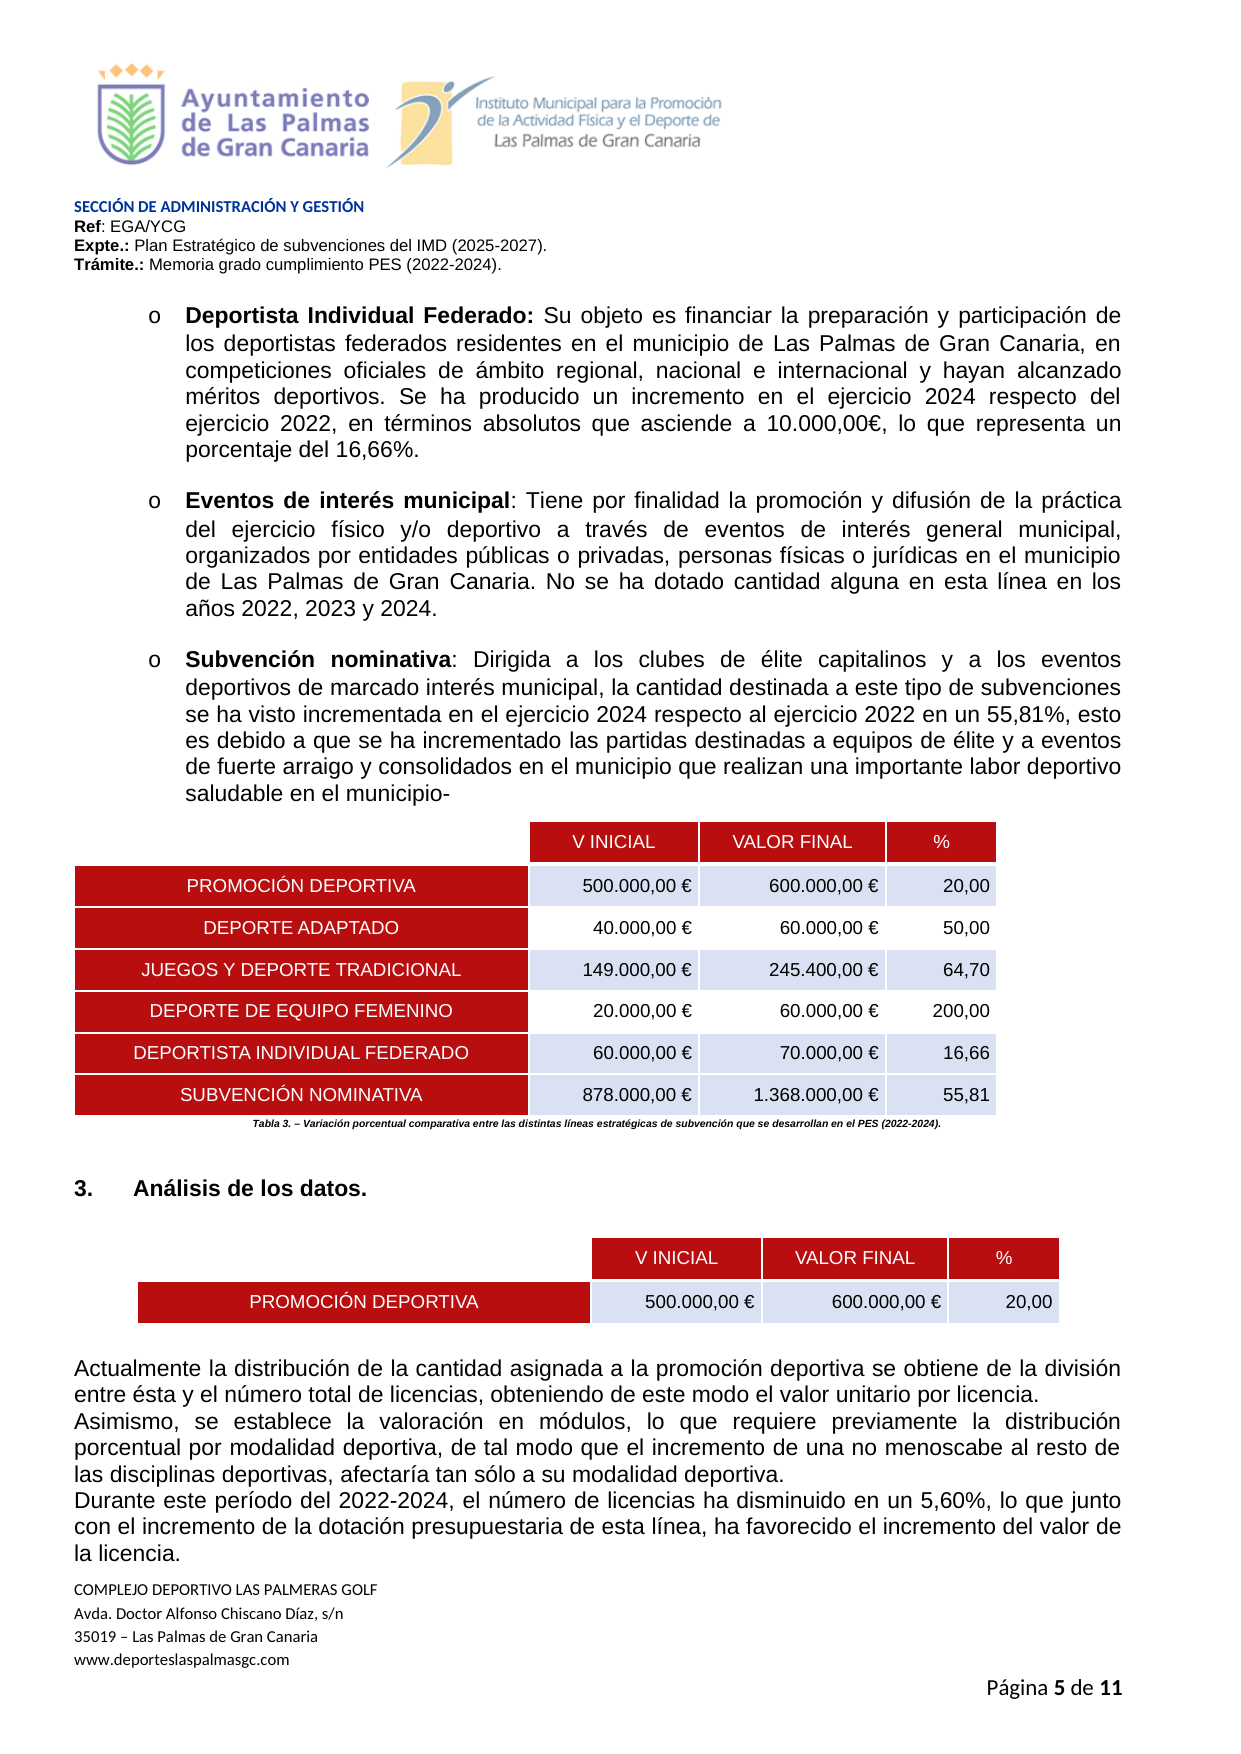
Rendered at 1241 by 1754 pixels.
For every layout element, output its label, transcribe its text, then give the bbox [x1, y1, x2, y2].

table_header % [887, 822, 996, 862]
table_cell 64,70 [887, 950, 996, 990]
table_cell PROMOCIÓN DEPORTIVA [75, 866, 528, 906]
table_cell 70.000,00 € [700, 1034, 885, 1073]
list Subvención nominativa: Dirigida a los clubes de élite capitalinos y a los eventos deportivos de marcado interés municipal, la cantidad destinada a este tipo de subvenciones se ha visto incrementada en el ejercicio 2024 respecto al ejercicio 2022 en un 55,81%, esto es debido a que se ha incrementado las partidas destinadas a equipos de élite y a eventos de fuerte arraigo y consolidados en el municipio que realizan una importante labor deportivo saludable en el municipio- [148, 646, 1122, 806]
list Eventos de interés municipal: Tiene por finalidad la promoción y difusión de la práctica del ejercicio físico y/o deportivo a través de eventos de interés general municipal, organizados por entidades públicas o privadas, personas físicas o jurídicas en el municipio de Las Palmas de Gran Canaria. No se ha dotado cantidad alguna en esta línea en los años 2022, 2023 y 2024. [148, 487, 1122, 621]
table_cell 20,00 [949, 1282, 1059, 1323]
table_cell DEPORTE ADAPTADO [75, 908, 528, 948]
table_cell 600.000,00 € [700, 866, 885, 906]
table_cell 245.400,00 € [700, 950, 885, 990]
table_cell DEPORTE DE EQUIPO FEMENINO [75, 992, 528, 1032]
table_cell 40.000,00 € [530, 908, 698, 948]
table_cell 60.000,00 € [530, 1034, 698, 1073]
table_header VALOR FINAL [763, 1238, 947, 1279]
table_cell 1.368.000,00 € [700, 1075, 885, 1115]
text Tabla 3. – Variación porcentual comparativa entre las distintas líneas estratégicas de subvención que se desarrollan en el PES (2022-2024). [74, 1117, 1122, 1136]
table_cell 878.000,00 € [530, 1075, 698, 1115]
table_cell 500.000,00 € [592, 1282, 761, 1323]
table_cell 20,00 [887, 866, 996, 906]
list Análisis de los datos. [74, 1175, 1122, 1201]
table_cell PROMOCIÓN DEPORTIVA [138, 1282, 590, 1323]
table_header % [949, 1238, 1059, 1279]
table_cell DEPORTISTA INDIVIDUAL FEDERADO [75, 1034, 528, 1073]
table_cell 16,66 [887, 1034, 996, 1073]
text Actualmente la distribución de la cantidad asignada a la promoción deportiva se obtiene de la división entre ésta y el número total de licencias, obteniendo de este modo el valor unitario por licencia. [74, 1355, 1122, 1408]
table_cell 20.000,00 € [530, 992, 698, 1032]
table_cell 60.000,00 € [700, 908, 885, 948]
table_cell 500.000,00 € [530, 866, 698, 906]
text Durante este período del 2022-2024, el número de licencias ha disminuido en un 5,60%, lo que junto con el incremento de la dotación presupuestaria de esta línea, ha favorecido el incremento del valor de la licencia. [74, 1487, 1122, 1566]
text Asimismo, se establece la valoración en módulos, lo que requiere previamente la distribución porcentual por modalidad deportiva, de tal modo que el incremento de una no menoscabe al resto de las disciplinas deportivas, afectaría tan sólo a su modalidad deportiva. [74, 1408, 1122, 1487]
list Deportista Individual Federado: Su objeto es financiar la preparación y participación de los deportistas federados residentes en el municipio de Las Palmas de Gran Canaria, en competiciones oficiales de ámbito regional, nacional e internacional y hayan alcanzado méritos deportivos. Se ha producido un incremento en el ejercicio 2024 respecto del ejercicio 2022, en términos absolutos que asciende a 10.000,00€, lo que representa un porcentaje del 16,66%. [148, 302, 1122, 462]
table_header VALOR FINAL [700, 822, 885, 862]
table_header [74, 819, 528, 862]
table_cell 55,81 [887, 1075, 996, 1115]
table_header V INICIAL [592, 1238, 761, 1279]
table_cell JUEGOS Y DEPORTE TRADICIONAL [75, 950, 528, 990]
table_cell 600.000,00 € [763, 1282, 947, 1323]
table_cell 200,00 [887, 992, 996, 1032]
table_cell 60.000,00 € [700, 992, 885, 1032]
table_cell 50,00 [887, 908, 996, 948]
table_header V INICIAL [530, 822, 698, 862]
table_cell 149.000,00 € [530, 950, 698, 990]
table_cell SUBVENCIÓN NOMINATIVA [75, 1075, 528, 1115]
table_header [136, 1235, 590, 1279]
